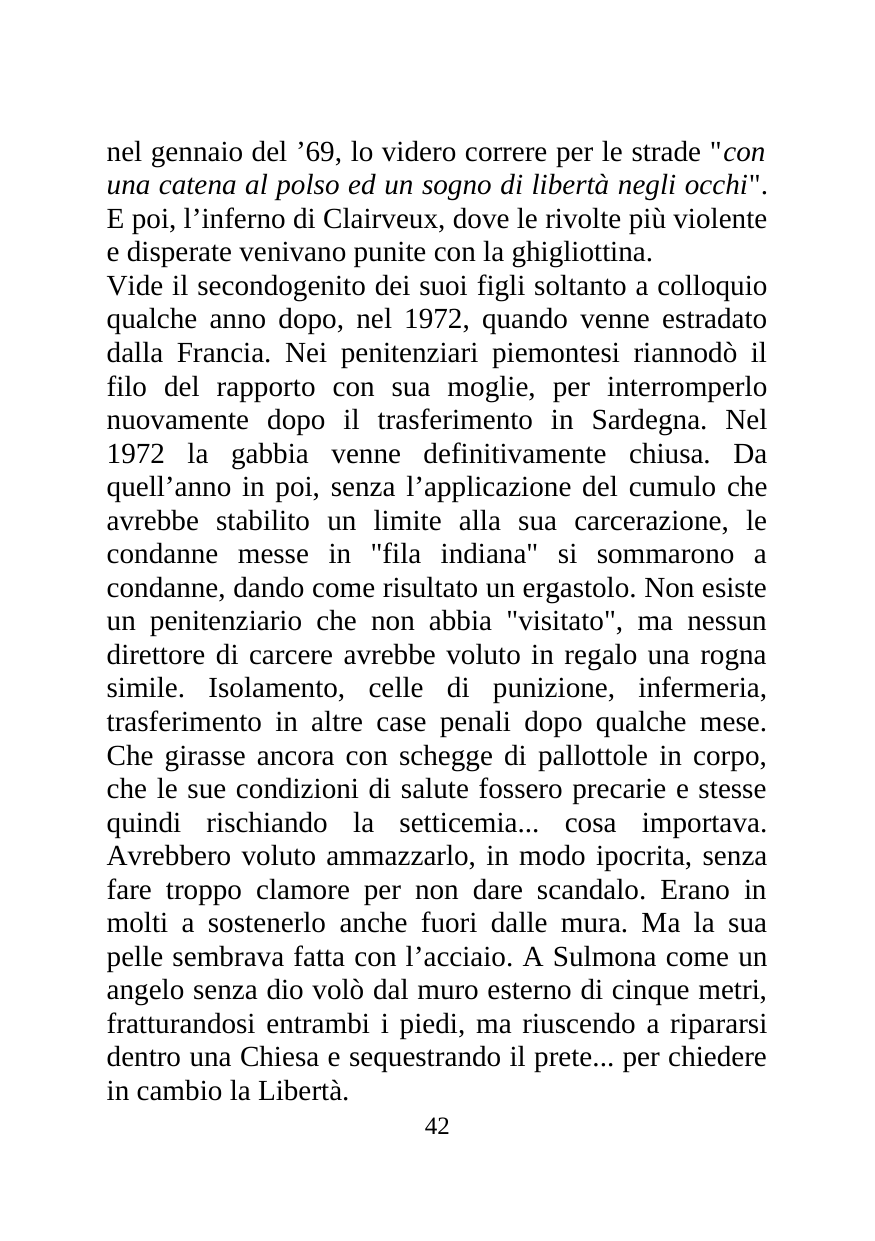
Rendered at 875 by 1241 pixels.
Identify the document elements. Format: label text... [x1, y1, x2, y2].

text nel gennaio del ’69, lo videro correre per le strade "con una catena al polso ed un sogno di libertà negli occhi". E poi, l’inferno di Clairveux, dove le rivolte più violente e disperate venivano punite con la ghigliottina. [106, 134, 768, 268]
text Vide il secondogenito dei suoi figli soltanto a colloquio qualche anno dopo, nel 1972, quando venne estradato dalla Francia. Nei penitenziari piemontesi riannodò il filo del rapporto con sua moglie, per interromperlo nuovamente dopo il trasferimento in Sardegna. Nel 1972 la gabbia venne definitivamente chiusa. Da quell’anno in poi, senza l’applicazione del cumulo che avrebbe stabilito un limite alla sua carcerazione, le condanne messe in "fila indiana" si sommarono a condanne, dando come risultato un ergastolo. Non esiste un penitenziario che non abbia "visitato", ma nessun direttore di carcere avrebbe voluto in regalo una rogna simile. Isolamento, celle di punizione, infermeria, trasferimento in altre case penali dopo qualche mese. Che girasse ancora con schegge di pallottole in corpo, che le sue condizioni di salute fossero precarie e stesse quindi rischiando la setticemia... cosa importava. Avrebbero voluto ammazzarlo, in modo ipocrita, senza fare troppo clamore per non dare scandalo. Erano in molti a sostenerlo anche fuori dalle mura. Ma la sua pelle sembrava fatta con l’acciaio. A Sulmona come un angelo senza dio volò dal muro esterno di cinque metri, fratturandosi entrambi i piedi, ma riuscendo a ripararsi dentro una Chiesa e sequestrando il prete... per chiedere in cambio la Libertà. [106, 268, 768, 1107]
